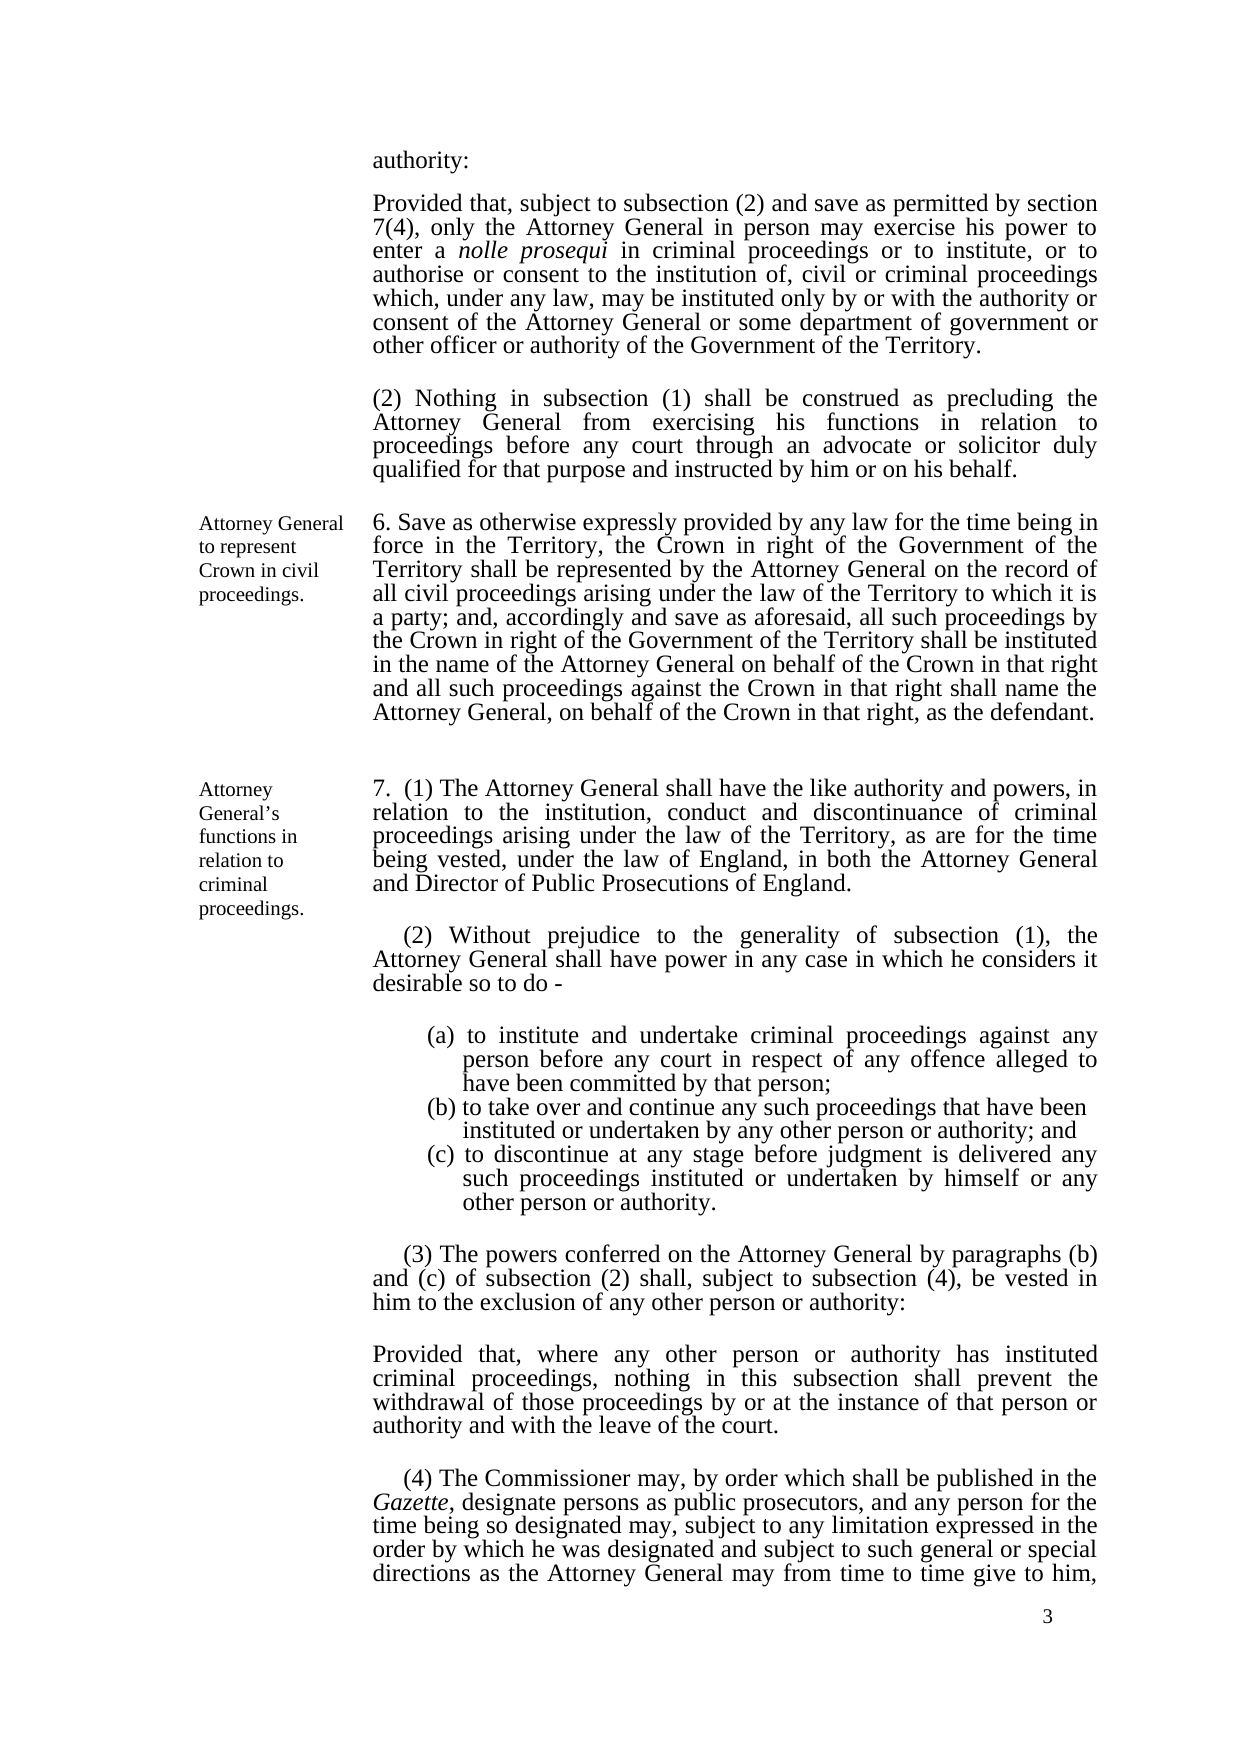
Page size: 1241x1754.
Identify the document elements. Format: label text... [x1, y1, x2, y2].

table_cell [361, 483, 1110, 511]
table_cell [361, 896, 1110, 925]
table_cell (2) Without prejudice to the generality of subsection (1), the Attorney General shall have power in any case in which he considers it desirable so to do - [361, 925, 1110, 996]
table_cell Attorney General to represent Crown in civil proceedings. [187, 511, 361, 777]
table_cell (2) Nothing in subsection (1) shall be construed as precluding the Attorney General from exercising his functions in relation to proceedings before any court through an advocate or solicitor duly qualified for that purpose and instructed by him or on his behalf. [361, 388, 1110, 482]
table_cell [187, 388, 361, 482]
table_cell Attorney General’s functions in relation to criminal proceedings. [187, 778, 361, 1586]
table_cell Provided that, subject to subsection (2) and save as permitted by section 7(4), only the Attorney General in person may exercise his power to enter a nolle prosequi in criminal proceedings or to institute, or to authorise or consent to the institution of, civil or criminal proceedings which, under any law, may be instituted only by or with the authority or consent of the Attorney General or some department of government or other officer or authority of the Government of the Territory. [361, 193, 1110, 359]
table_cell [361, 1215, 1110, 1244]
table_cell [187, 193, 361, 359]
table_cell [361, 996, 1110, 1025]
table_cell [187, 150, 361, 192]
table_cell [187, 483, 361, 511]
table_cell [361, 1439, 1110, 1467]
table_cell 7. (1) The Attorney General shall have the like authority and powers, in relation to the institution, conduct and discontinuance of criminal proceedings arising under the law of the Territory, as are for the time being vested, under the law of England, in both the Attorney General and Director of Public Prosecutions of England. [361, 778, 1110, 896]
table_cell (a) to institute and undertake criminal proceedings against any person before any court in respect of any offence alleged to have been committed by that person; [361, 1025, 1110, 1096]
table_cell authority: [361, 150, 1110, 192]
table_cell (b) to take over and continue any such proceedings that have been instituted or undertaken by any other person or authority; and [361, 1096, 1110, 1144]
table_cell (4) The Commissioner may, by order which shall be published in the Gazette, designate persons as public prosecutors, and any person for the time being so designated may, subject to any limitation expressed in the order by which he was designated and subject to such general or special directions as the Attorney General may from time to time give to him, [361, 1468, 1110, 1586]
table_cell [187, 359, 361, 387]
table_cell (3) The powers conferred on the Attorney General by paragraphs (b) and (c) of subsection (2) shall, subject to subsection (4), be vested in him to the exclusion of any other person or authority: [361, 1244, 1110, 1315]
table_cell [361, 1315, 1110, 1344]
table_cell 6. Save as otherwise expressly provided by any law for the time being in force in the Territory, the Crown in right of the Government of the Territory shall be represented by the Attorney General on the record of all civil proceedings arising under the law of the Territory to which it is a party; and, accordingly and save as aforesaid, all such proceedings by the Crown in right of the Government of the Territory shall be instituted in the name of the Attorney General on behalf of the Crown in that right and all such proceedings against the Crown in that right shall name the Attorney General, on behalf of the Crown in that right, as the defendant. [361, 511, 1110, 777]
table_cell Provided that, where any other person or authority has instituted criminal proceedings, nothing in this subsection shall prevent the withdrawal of those proceedings by or at the instance of that person or authority and with the leave of the court. [361, 1344, 1110, 1439]
table_cell [361, 359, 1110, 387]
table_cell (c) to discontinue at any stage before judgment is delivered any such proceedings instituted or undertaken by himself or any other person or authority. [361, 1144, 1110, 1215]
